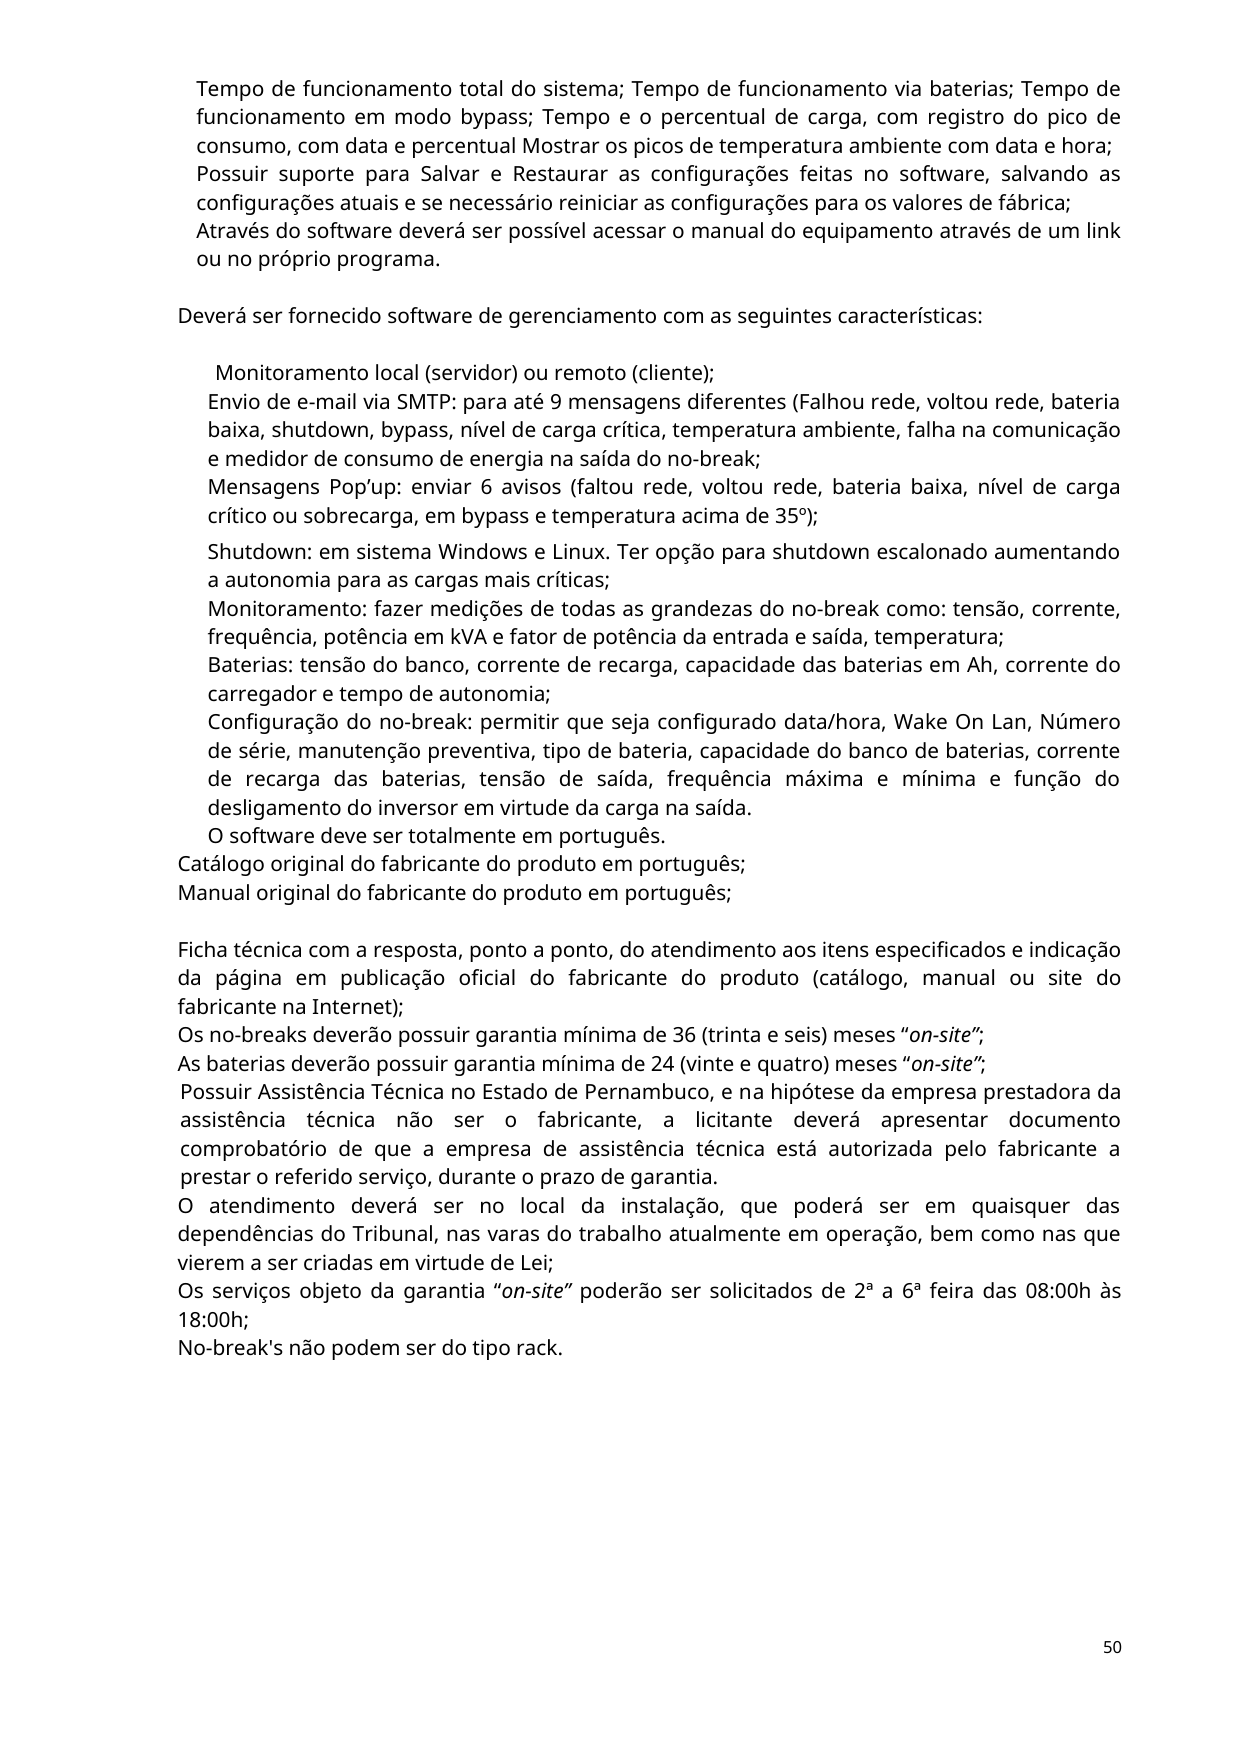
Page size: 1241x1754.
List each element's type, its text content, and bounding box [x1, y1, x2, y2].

text Possuir suporte para Salvar e Restaurar as configurações feitas no software, salvando as configurações atuais e se necessário reiniciar as configurações para os valores de fábrica; [196, 159, 1122, 216]
text O atendimento deverá ser no local da instalação, que poderá ser em quaisquer das dependências do Tribunal, nas varas do trabalho atualmente em operação, bem como nas que vierem a ser criadas em virtude de Lei; [177, 1191, 1122, 1276]
text Baterias: tensão do banco, corrente de recarga, capacidade das baterias em Ah, corrente do carregador e tempo de autonomia; [207, 651, 1122, 707]
text Envio de e-mail via SMTP: para até 9 mensagens diferentes (Falhou rede, voltou rede, bateria baixa, shutdown, bypass, nível de carga crítica, temperatura ambiente, falha na comunicação e medidor de consumo de energia na saída do no-break; [207, 387, 1122, 472]
text Manual original do fabricante do produto em português; [177, 878, 1122, 907]
text Tempo de funcionamento total do sistema; Tempo de funcionamento via baterias; Tempo de funcionamento em modo bypass; Tempo e o percentual de carga, com registro do pico de consumo, com data e percentual Mostrar os picos de temperatura ambiente com data e hora; [196, 74, 1122, 159]
text Os serviços objeto da garantia “on-site” poderão ser solicitados de 2ª a 6ª feira das 08:00h às 18:00h; [177, 1276, 1122, 1333]
text Catálogo original do fabricante do produto em português; [177, 849, 1122, 878]
text Deverá ser fornecido software de gerenciamento com as seguintes características: [177, 301, 1122, 330]
text Mensagens Pop’up: enviar 6 avisos (faltou rede, voltou rede, bateria baixa, nível de carga crítico ou sobrecarga, em bypass e temperatura acima de 35º); [207, 472, 1122, 529]
text Configuração do no-break: permitir que seja configurado data/hora, Wake On Lan, Número de série, manutenção preventiva, tipo de bateria, capacidade do banco de baterias, corrente de recarga das baterias, tensão de saída, frequência máxima e mínima e função do desligamento do inversor em virtude da carga na saída. [207, 707, 1122, 821]
text As baterias deverão possuir garantia mínima de 24 (vinte e quatro) meses “on-site”; [177, 1049, 1122, 1077]
text O software deve ser totalmente em português. [207, 821, 1122, 849]
text Ficha técnica com a resposta, ponto a ponto, do atendimento aos itens especificados e indicação da página em publicação oficial do fabricante do produto (catálogo, manual ou site do fabricante na Internet); [177, 935, 1122, 1020]
text Possuir Assistência Técnica no Estado de Pernambuco, e na hipótese da empresa prestadora da assistência técnica não ser o fabricante, a licitante deverá apresentar documento comprobatório de que a empresa de assistência técnica está autorizada pelo fabricante a prestar o referido serviço, durante o prazo de garantia. [180, 1077, 1122, 1191]
text No-break's não podem ser do tipo rack. [177, 1333, 1122, 1362]
text Monitoramento: fazer medições de todas as grandezas do no-break como: tensão, corrente, frequência, potência em kVA e fator de potência da entrada e saída, temperatura; [207, 594, 1122, 651]
text Os no-breaks deverão possuir garantia mínima de 36 (trinta e seis) meses “on-site”; [177, 1020, 1122, 1049]
text Shutdown: em sistema Windows e Linux. Ter opção para shutdown escalonado aumentando a autonomia para as cargas mais críticas; [207, 537, 1122, 594]
text Através do software deverá ser possível acessar o manual do equipamento através de um link ou no próprio programa. [196, 216, 1122, 273]
text Monitoramento local (servidor) ou remoto (cliente); [196, 358, 1122, 387]
